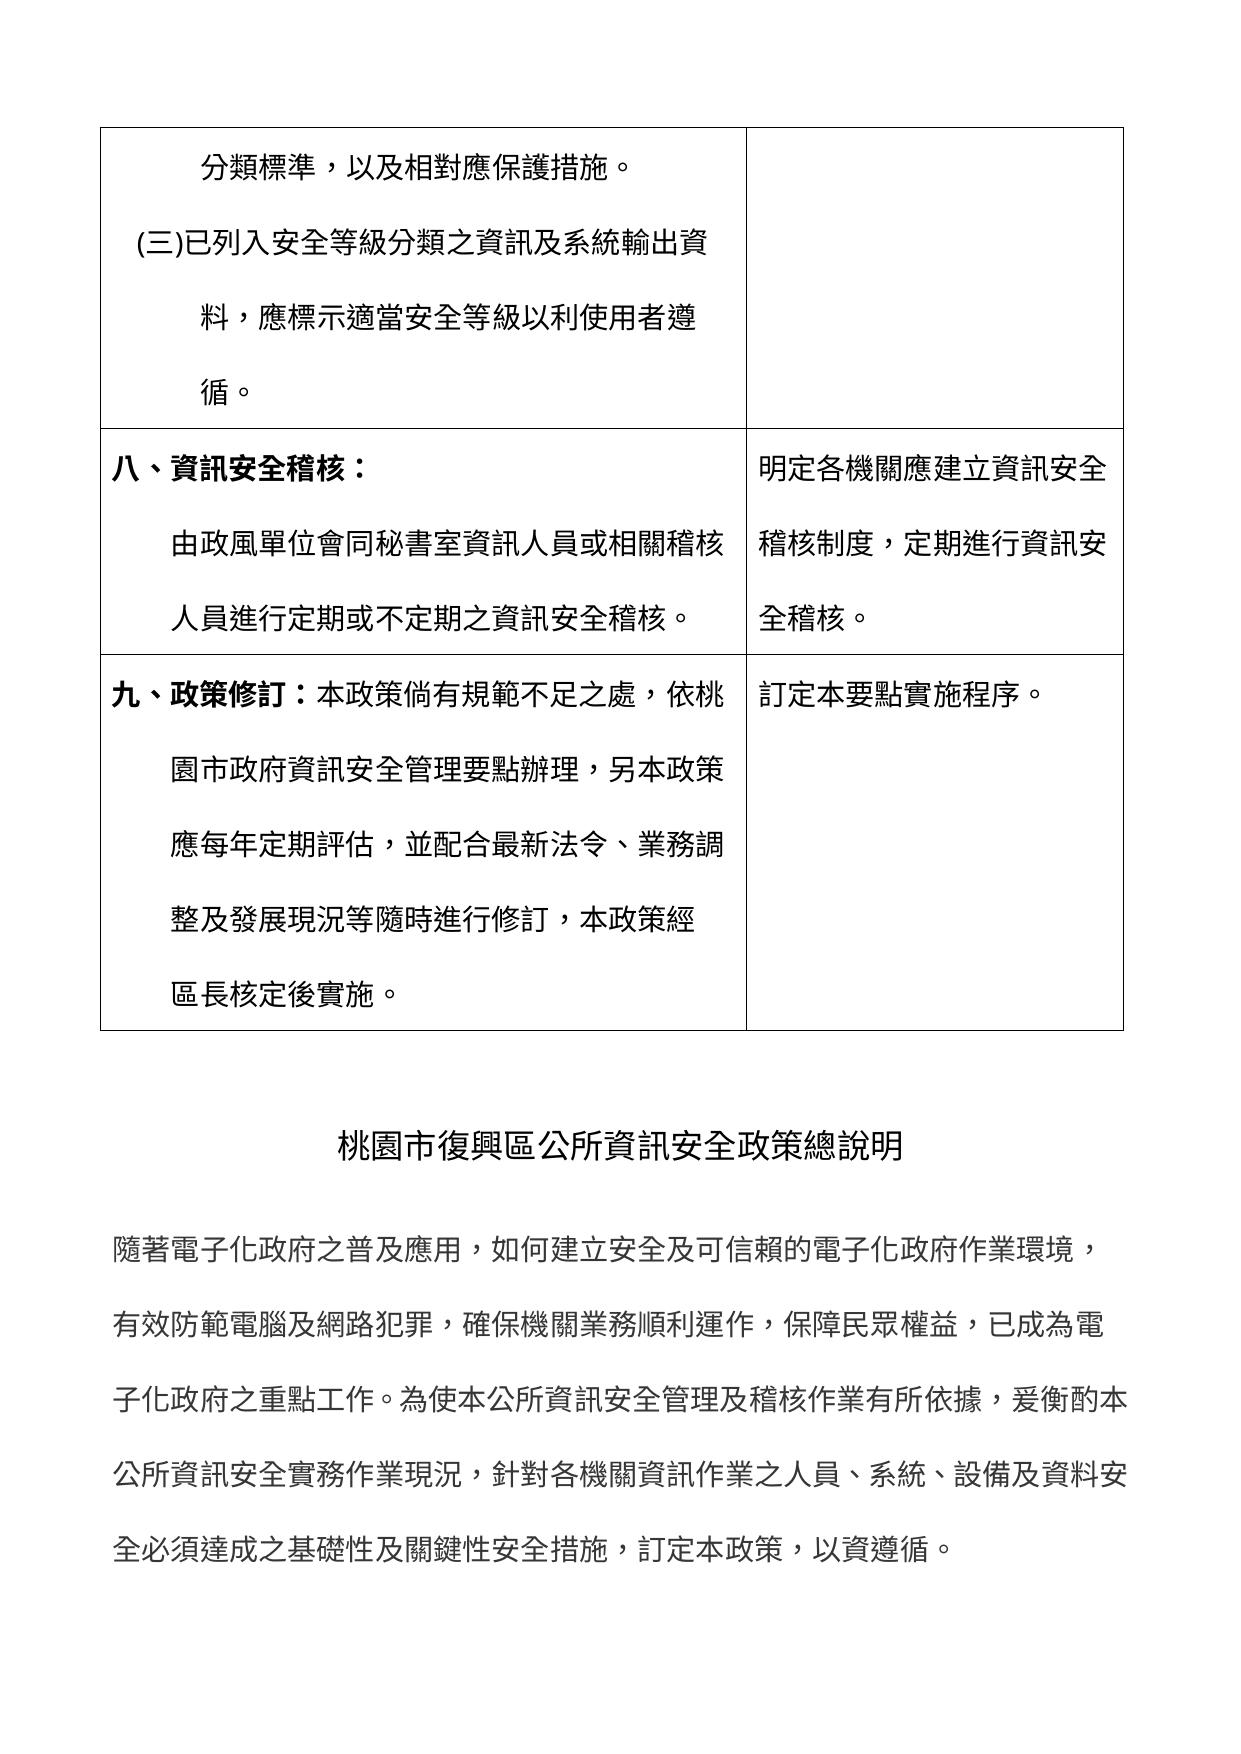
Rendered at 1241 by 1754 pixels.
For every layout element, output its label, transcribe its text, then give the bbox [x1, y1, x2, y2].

text 隨著電子化政府之普及應用，如何建立安全及可信賴的電子化政府作業環境，有效防範電腦及網路犯罪，確保機關業務順利運作，保障民眾權益，已成為電子化政府之重點工作。為使本公所資訊安全管理及稽核作業有所依據，爰衡酌本公所資訊安全實務作業現況，針對各機關資訊作業之人員、系統、設備及資料安全必須達成之基礎性及關鍵性安全措施，訂定本政策，以資遵循。 [112, 1210, 1128, 1585]
table_cell 九、政策修訂：本政策倘有規範不足之處，依桃園市政府資訊安全管理要點辦理，另本政策應每年定期評估，並配合最新法令、業務調整及發展現況等隨時進行修訂，本政策經 區長核定後實施。 [101, 655, 746, 1030]
text 桃園市復興區公所資訊安全政策總說明 [112, 1106, 1128, 1181]
table_cell 分類標準，以及相對應保護措施。 (三)已列入安全等級分類之資訊及系統輸出資料，應標示適當安全等級以利使用者遵循。 [101, 128, 746, 428]
table_cell 八、資訊安全稽核： 由政風單位會同秘書室資訊人員或相關稽核人員進行定期或不定期之資訊安全稽核。 [101, 429, 746, 654]
table_cell [747, 128, 1123, 428]
table_cell 明定各機關應建立資訊安全稽核制度，定期進行資訊安全稽核。 [747, 429, 1123, 654]
table_cell 訂定本要點實施程序。 [747, 655, 1123, 1030]
